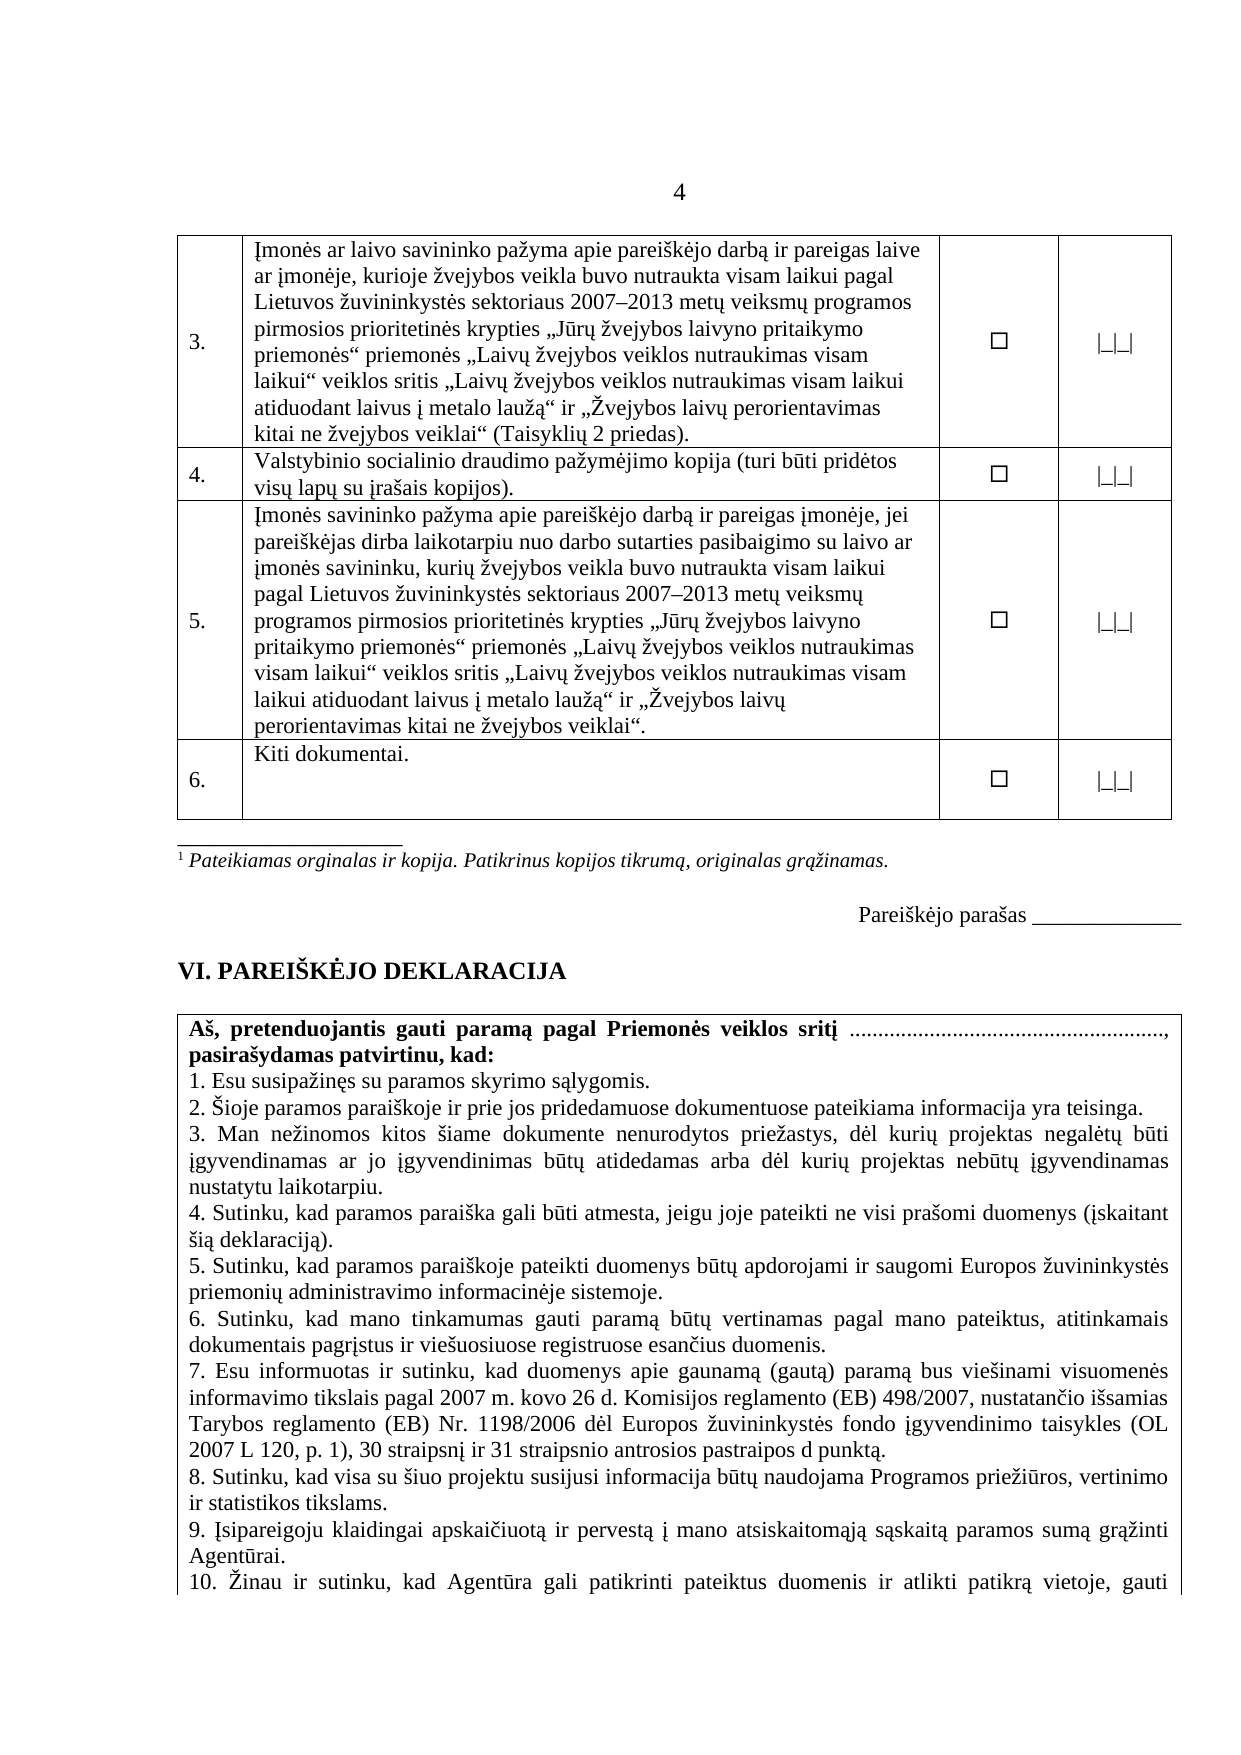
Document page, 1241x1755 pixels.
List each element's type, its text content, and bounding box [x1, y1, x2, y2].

table_cell Valstybinio socialinio draudimo pažymėjimo kopija (turi būti pridėtos visų lapų su įrašais kopijos). [243, 448, 939, 500]
table_cell [] [940, 501, 1058, 738]
table_cell 3. [178, 236, 242, 447]
table_cell [] [940, 740, 1058, 819]
table_cell |_|_| [1059, 740, 1171, 819]
table_header Aš, pretenduojantis gauti paramą pagal Priemonės veiklos sritį ......................................................., pasirašydamas patvirtinu, kad: 1. Esu susipažinęs su paramos skyrimo sąlygomis. 2. Šioje paramos paraiškoje ir prie jos pridedamuose dokumentuose pateikiama informacija yra teisinga. 3. Man nežinomos kitos šiame dokumente nenurodytos priežastys, dėl kurių projektas negalėtų būti įgyvendinamas ar jo įgyvendinimas būtų atidedamas arba dėl kurių projektas nebūtų įgyvendinamas nustatytu laikotarpiu. 4. Sutinku, kad paramos paraiška gali būti atmesta, jeigu joje pateikti ne visi prašomi duomenys (įskaitant šią deklaraciją). 5. Sutinku, kad paramos paraiškoje pateikti duomenys būtų apdorojami ir saugomi Europos žuvininkystės priemonių administravimo informacinėje sistemoje. 6. Sutinku, kad mano tinkamumas gauti paramą būtų vertinamas pagal mano pateiktus, atitinkamais dokumentais pagrįstus ir viešuosiuose registruose esančius duomenis. 7. Esu informuotas ir sutinku, kad duomenys apie gaunamą (gautą) paramą bus viešinami visuomenės informavimo tikslais pagal 2007 m. kovo 26 d. Komisijos reglamento (EB) 498/2007, nustatančio išsamias Tarybos reglamento (EB) Nr. 1198/2006 dėl Europos žuvininkystės fondo įgyvendinimo taisykles (OL 2007 L 120, p. 1), 30 straipsnį ir 31 straipsnio antrosios pastraipos d punktą. 8. Sutinku, kad visa su šiuo projektu susijusi informacija būtų naudojama Programos priežiūros, vertinimo ir statistikos tikslams. 9. Įsipareigoju klaidingai apskaičiuotą ir pervestą į mano atsiskaitomąją sąskaitą paramos sumą grąžinti Agentūrai. 10. Žinau ir sutinku, kad Agentūra gali patikrinti pateiktus duomenis ir atlikti patikrą vietoje, gauti [178, 1015, 1181, 1595]
table_cell |_|_| [1059, 236, 1171, 447]
table_cell 6. [178, 740, 242, 819]
table_cell 4. [178, 448, 242, 500]
table_cell Kiti dokumentai. [243, 740, 939, 819]
table_cell [] [940, 448, 1058, 500]
text Pareiškėjo parašas _____________ [177, 901, 1181, 928]
table_cell [] [940, 236, 1058, 447]
table_cell Įmonės ar laivo savininko pažyma apie pareiškėjo darbą ir pareigas laive ar įmonėje, kurioje žvejybos veikla buvo nutraukta visam laikui pagal Lietuvos žuvininkystės sektoriaus 2007–2013 metų veiksmų programos pirmosios prioritetinės krypties „Jūrų žvejybos laivyno pritaikymo priemonės“ priemonės „Laivų žvejybos veiklos nutraukimas visam laikui“ veiklos sritis „Laivų žvejybos veiklos nutraukimas visam laikui atiduodant laivus į metalo laužą“ ir „Žvejybos laivų perorientavimas kitai ne žvejybos veiklai“ (Taisyklių 2 priedas). [243, 236, 939, 447]
table_cell 5. [178, 501, 242, 738]
table_cell Įmonės savininko pažyma apie pareiškėjo darbą ir pareigas įmonėje, jei pareiškėjas dirba laikotarpiu nuo darbo sutarties pasibaigimo su laivo ar įmonės savininku, kurių žvejybos veikla buvo nutraukta visam laikui pagal Lietuvos žuvininkystės sektoriaus 2007–2013 metų veiksmų programos pirmosios prioritetinės krypties „Jūrų žvejybos laivyno pritaikymo priemonės“ priemonės „Laivų žvejybos veiklos nutraukimas visam laikui“ veiklos sritis „Laivų žvejybos veiklos nutraukimas visam laikui atiduodant laivus į metalo laužą“ ir „Žvejybos laivų perorientavimas kitai ne žvejybos veiklai“. [243, 501, 939, 738]
text VI. PAREIŠKĖJO DEKLARACIJA [177, 956, 1181, 985]
text 1 Pateikiamas orginalas ir kopija. Patikrinus kopijos tikrumą, originalas grąžinamas. [177, 848, 1181, 872]
table_cell |_|_| [1059, 501, 1171, 738]
table_cell |_|_| [1059, 448, 1171, 500]
text __________________ [177, 820, 1181, 848]
